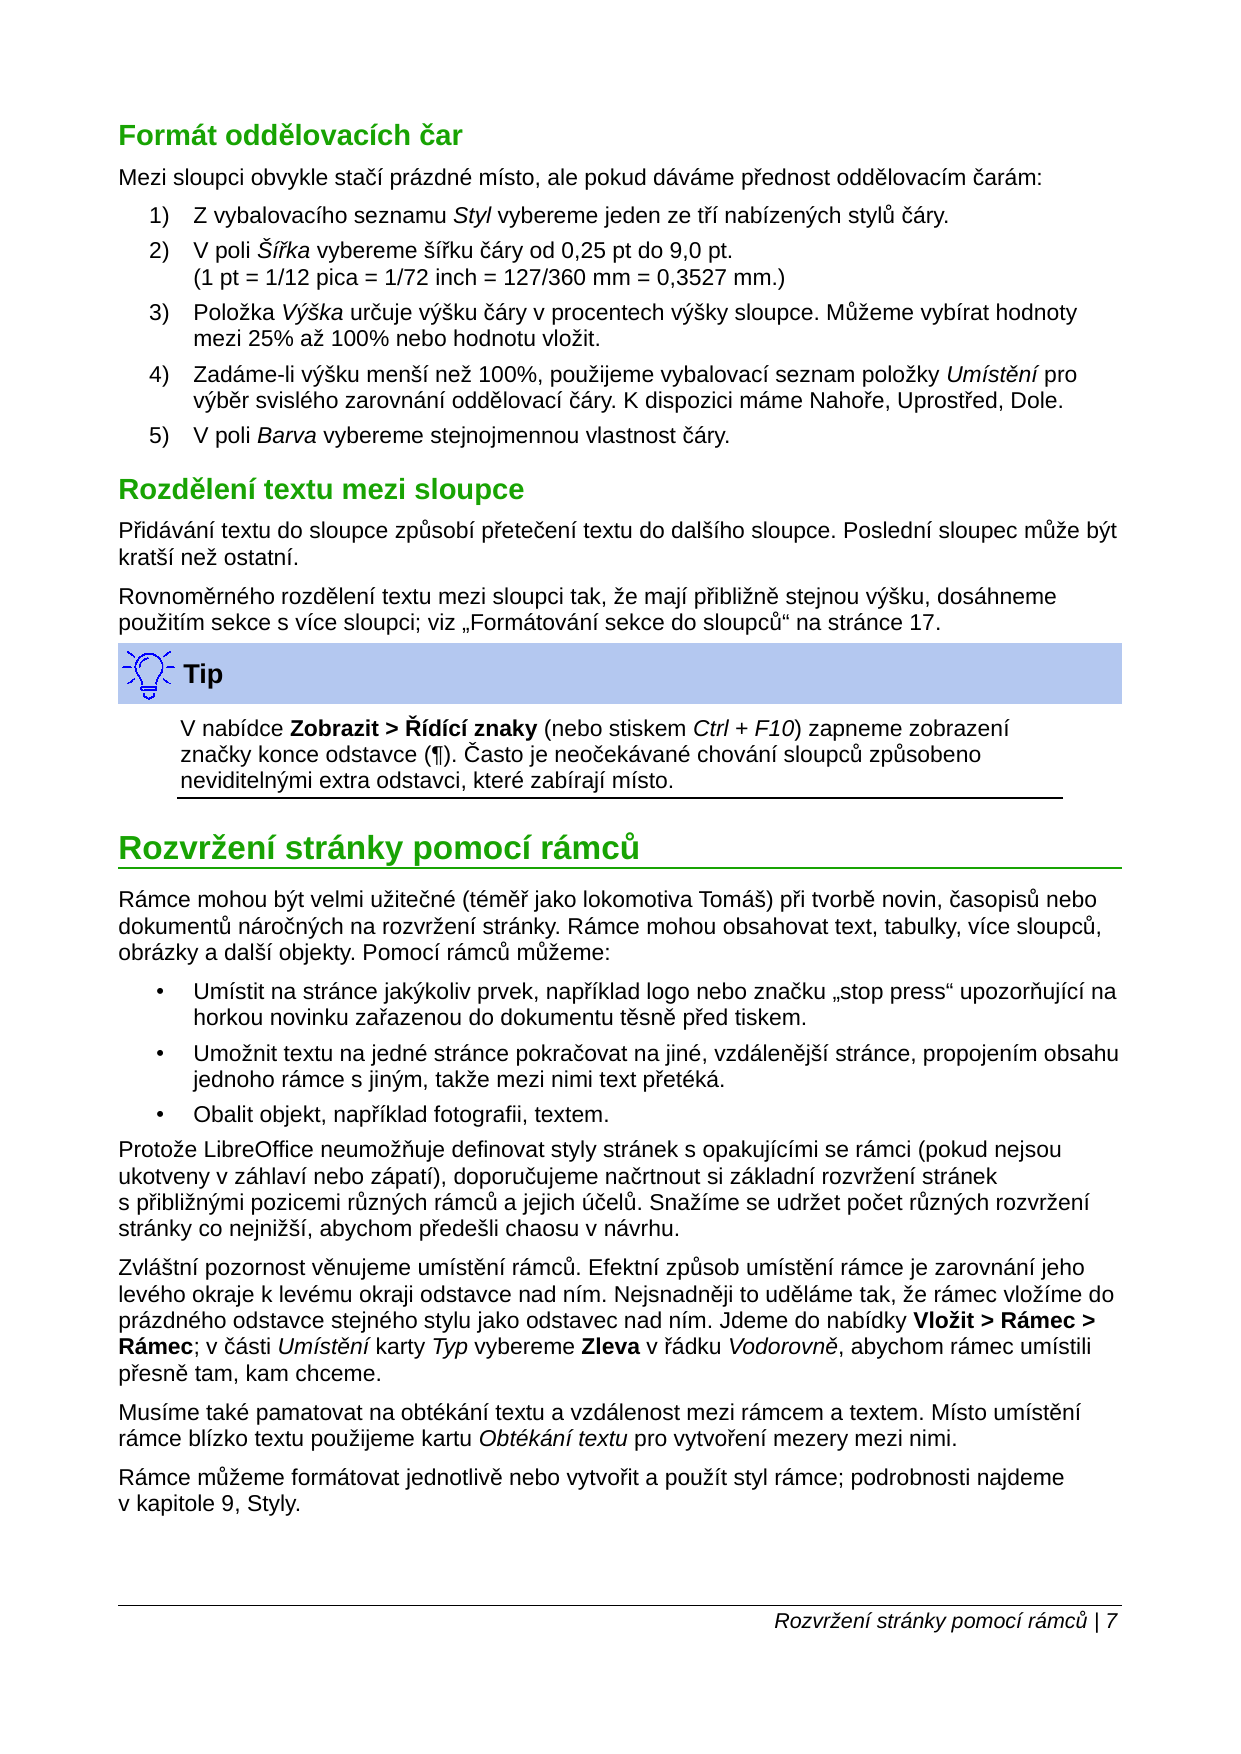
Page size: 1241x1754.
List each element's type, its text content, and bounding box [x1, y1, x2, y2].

list Položka Výška určuje výšku čáry v procentech výšky sloupce. Můžeme vybírat hodnoty mezi 25% až 100% nebo hodnotu vložit. [169, 299, 1122, 352]
subtitle Formát oddělovacích čar [118, 118, 1122, 152]
picture [119, 643, 179, 704]
text V nabídce Zobrazit > Řídící znaky (nebo stiskem Ctrl + F10) zapneme zobrazení značky konce odstavce (¶). Často je neočekávané chování sloupců způsobeno neviditelnými extra odstavci, které zabírají místo. [177, 712, 1063, 797]
list Umožnit textu na jedné stránce pokračovat na jiné, vzdálenější stránce, propojením obsahu jednoho rámce s jiným, takže mezi nimi text přetéká. [156, 1039, 1122, 1092]
text Rovnoměrného rozdělení textu mezi sloupci tak, že mají přibližně stejnou výšku, dosáhneme použitím sekce s více sloupci; viz „Formátování sekce do sloupců“ na stránce 17. [118, 583, 1122, 635]
text Musíme také pamatovat na obtékání textu a vzdálenost mezi rámcem a textem. Místo umístění rámce blízko textu použijeme kartu Obtékání textu pro vytvoření mezery mezi nimi. [118, 1398, 1122, 1451]
subtitle Tip [179, 643, 1122, 704]
text Rámce mohou být velmi užitečné (téměř jako lokomotiva Tomáš) při tvorbě novin, časopisů nebo dokumentů náročných na rozvržení stránky. Rámce mohou obsahovat text, tabulky, více sloupců, obrázky a další objekty. Pomocí rámců můžeme: [118, 886, 1122, 966]
list Obalit objekt, například fotografii, textem. [156, 1101, 1122, 1127]
text Rámce můžeme formátovat jednotlivě nebo vytvořit a použít styl rámce; podrobnosti najdeme v kapitole 9, Styly. [118, 1464, 1122, 1516]
list V poli Barva vybereme stejnojmennou vlastnost čáry. [169, 422, 1122, 448]
subtitle Rozvržení stránky pomocí rámců [118, 828, 1122, 867]
list Z vybalovacího seznamu Styl vybereme jeden ze tří nabízených stylů čáry. [169, 202, 1122, 229]
list V poli Šířka vybereme šířku čáry od 0,25 pt do 9,0 pt. (1 pt = 1/12 pica = 1/72 inch = 127/360 mm = 0,3527 mm.) [169, 237, 1122, 290]
list Umístit na stránce jakýkoliv prvek, například logo nebo značku „stop press“ upozorňující na horkou novinku zařazenou do dokumentu těsně před tiskem. [156, 978, 1122, 1031]
list Přidávání textu do sloupce způsobí přetečení textu do dalšího sloupce. Poslední sloupec může být kratší než ostatní. [118, 517, 1122, 570]
text Protože LibreOffice neumožňuje definovat styly stránek s opakujícími se rámci (pokud nejsou ukotveny v záhlaví nebo zápatí), doporučujeme načrtnout si základní rozvržení stránek s přibližnými pozicemi různých rámců a jejich účelů. Snažíme se udržet počet různých rozvržení stránky co nejnižší, abychom předešli chaosu v návrhu. [118, 1136, 1122, 1242]
list Zadáme-li výšku menší než 100%, použijeme vybalovací seznam položky Umístění pro výběr svislého zarovnání oddělovací čáry. K dispozici máme Nahoře, Uprostřed, Dole. [169, 361, 1122, 413]
text Zvláštní pozornost věnujeme umístění rámců. Efektní způsob umístění rámce je zarovnání jeho levého okraje k levému okraji odstavce nad ním. Nejsnadněji to uděláme tak, že rámec vložíme do prázdného odstavce stejného stylu jako odstavec nad ním. Jdeme do nabídky Vložit > Rámec > Rámec; v části Umístění karty Typ vybereme Zleva v řádku Vodorovně, abychom rámec umístili přesně tam, kam chceme. [118, 1254, 1122, 1386]
list Mezi sloupci obvykle stačí prázdné místo, ale pokud dáváme přednost oddělovacím čarám: [118, 163, 1122, 190]
subtitle Rozdělení textu mezi sloupce [118, 472, 1122, 506]
